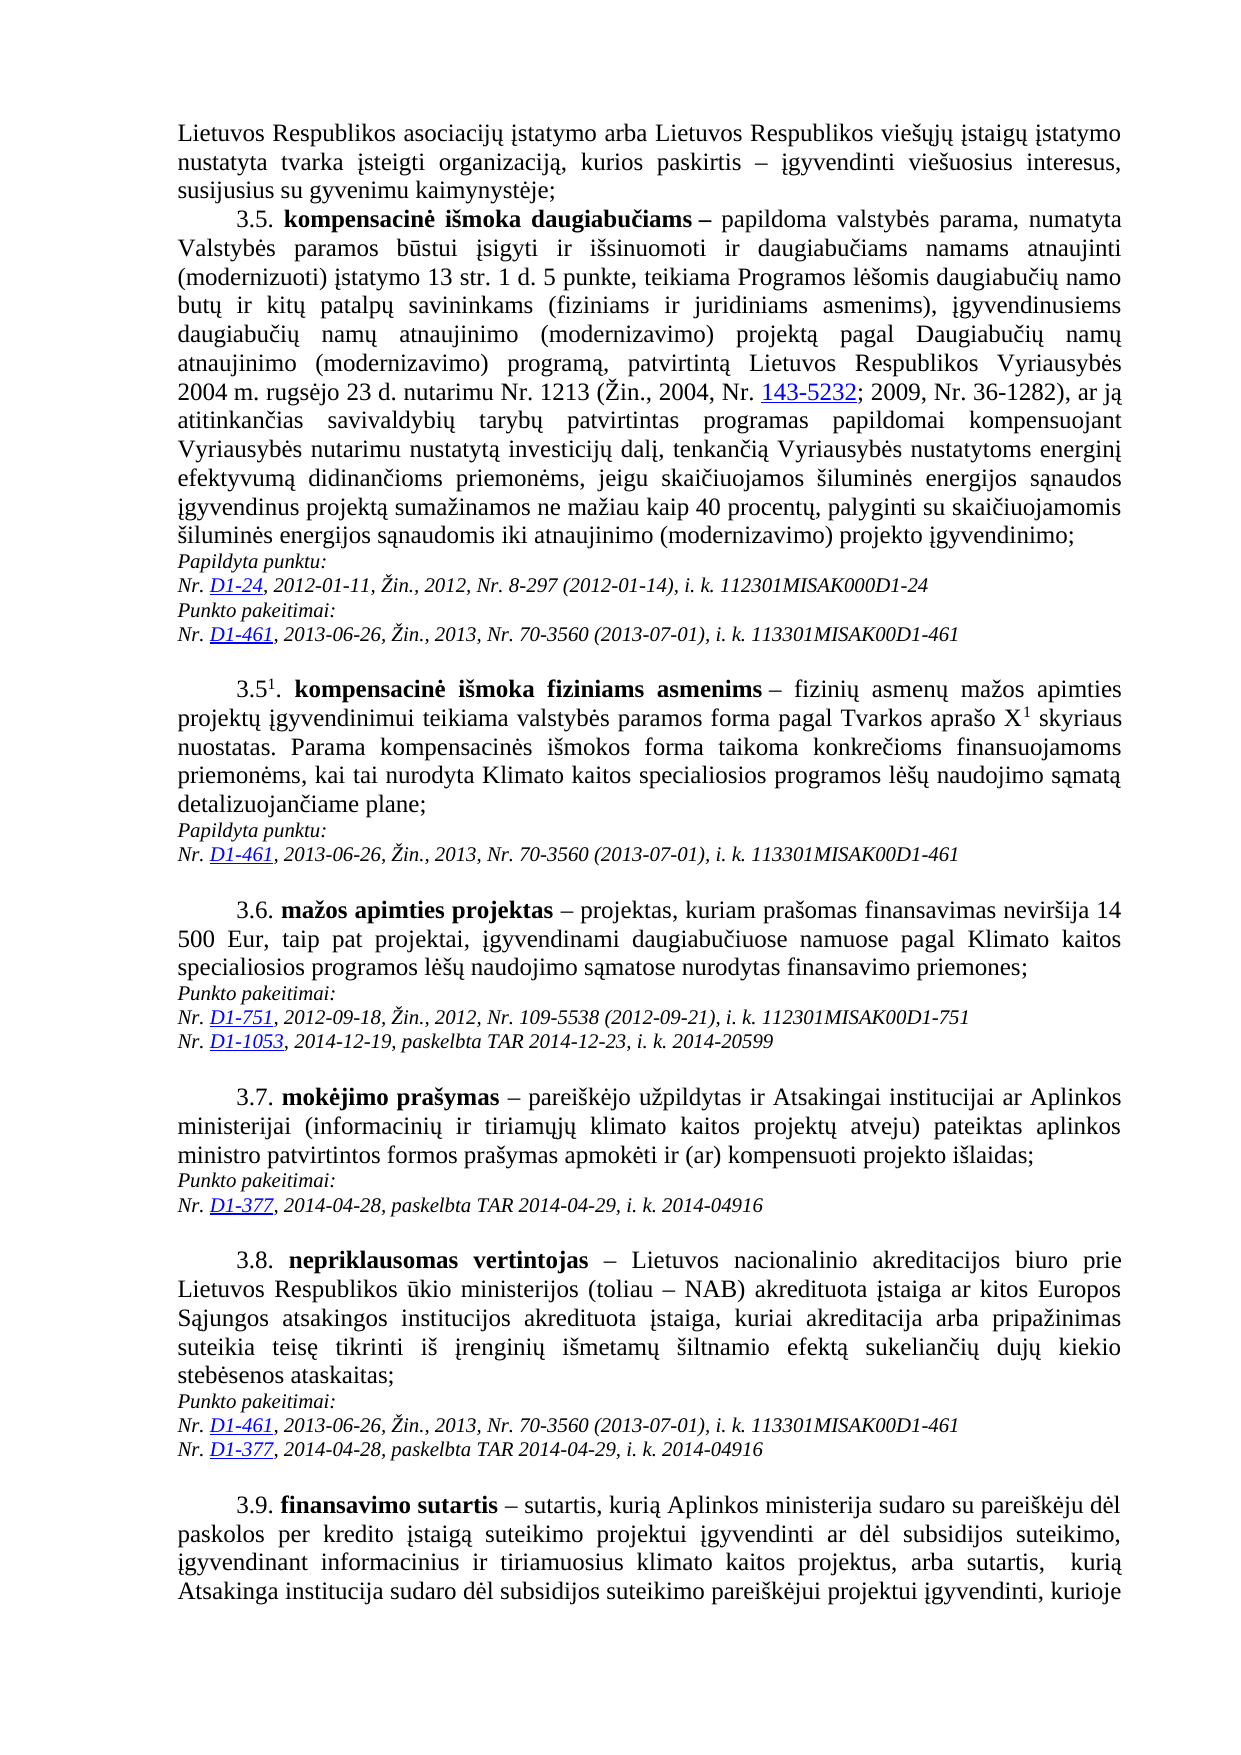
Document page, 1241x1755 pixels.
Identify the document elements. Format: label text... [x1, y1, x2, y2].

text Punkto pakeitimai: [177, 1168, 1122, 1192]
text Nr. D1-461, 2013-06-26, Žin., 2013, Nr. 70-3560 (2013-07-01), i. k. 113301MISAK00D1-461 [177, 622, 1122, 646]
text Punkto pakeitimai: [177, 1389, 1122, 1413]
text 3.8. nepriklausomas vertintojas – Lietuvos nacionalinio akreditacijos biuro prie Lietuvos Respublikos ūkio ministerijos (toliau – NAB) akredituota įstaiga ar kitos Europos Sąjungos atsakingos institucijos akredituota įstaiga, kuriai akreditacija arba pripažinimas suteikia teisę tikrinti iš įrenginių išmetamų šiltnamio efektą sukeliančių dujų kiekio stebėsenos ataskaitas; [177, 1245, 1122, 1389]
text Lietuvos Respublikos asociacijų įstatymo arba Lietuvos Respublikos viešųjų įstaigų įstatymo nustatyta tvarka įsteigti organizaciją, kurios paskirtis – įgyvendinti viešuosius interesus, susijusius su gyvenimu kaimynystėje; [177, 118, 1122, 204]
text 3.51. kompensacinė išmoka fiziniams asmenims – fizinių asmenų mažos apimties projektų įgyvendinimui teikiama valstybės paramos forma pagal Tvarkos aprašo X1 skyriaus nuostatas. Parama kompensacinės išmokos forma taikoma konkrečioms finansuojamoms priemonėms, kai tai nurodyta Klimato kaitos specialiosios programos lėšų naudojimo sąmatą detalizuojančiame plane; [177, 674, 1122, 818]
text Punkto pakeitimai: [177, 597, 1122, 622]
text Nr. D1-377, 2014-04-28, paskelbta TAR 2014-04-29, i. k. 2014-04916 [177, 1192, 1122, 1217]
text Papildyta punktu: [177, 549, 1122, 573]
text 3.7. mokėjimo prašymas – pareiškėjo užpildytas ir Atsakingai institucijai ar Aplinkos ministerijai (informacinių ir tiriamųjų klimato kaitos projektų atveju) pateiktas aplinkos ministro patvirtintos formos prašymas apmokėti ir (ar) kompensuoti projekto išlaidas; [177, 1082, 1122, 1168]
text Nr. D1-24, 2012-01-11, Žin., 2012, Nr. 8-297 (2012-01-14), i. k. 112301MISAK000D1-24 [177, 573, 1122, 597]
text Punkto pakeitimai: [177, 981, 1122, 1005]
text Nr. D1-461, 2013-06-26, Žin., 2013, Nr. 70-3560 (2013-07-01), i. k. 113301MISAK00D1-461 [177, 842, 1122, 866]
text Papildyta punktu: [177, 818, 1122, 842]
text 3.9. finansavimo sutartis – sutartis, kurią Aplinkos ministerija sudaro su pareiškėju dėl paskolos per kredito įstaigą suteikimo projektui įgyvendinti ar dėl subsidijos suteikimo, įgyvendinant informacinius ir tiriamuosius klimato kaitos projektus, arba sutartis, kurią Atsakinga institucija sudaro dėl subsidijos suteikimo pareiškėjui projektui įgyvendinti, kurioje [177, 1490, 1122, 1605]
text 3.5. kompensacinė išmoka daugiabučiams – papildoma valstybės parama, numatyta Valstybės paramos būstui įsigyti ir išsinuomoti ir daugiabučiams namams atnaujinti (modernizuoti) įstatymo 13 str. 1 d. 5 punkte, teikiama Programos lėšomis daugiabučių namo butų ir kitų patalpų savininkams (fiziniams ir juridiniams asmenims), įgyvendinusiems daugiabučių namų atnaujinimo (modernizavimo) projektą pagal Daugiabučių namų atnaujinimo (modernizavimo) programą, patvirtintą Lietuvos Respublikos Vyriausybės 2004 m. rugsėjo 23 d. nutarimu Nr. 1213 (Žin., 2004, Nr. 143-5232; 2009, Nr. 36-1282), ar ją atitinkančias savivaldybių tarybų patvirtintas programas papildomai kompensuojant Vyriausybės nutarimu nustatytą investicijų dalį, tenkančią Vyriausybės nustatytoms energinį efektyvumą didinančioms priemonėms, jeigu skaičiuojamos šiluminės energijos sąnaudos įgyvendinus projektą sumažinamos ne mažiau kaip 40 procentų, palyginti su skaičiuojamomis šiluminės energijos sąnaudomis iki atnaujinimo (modernizavimo) projekto įgyvendinimo; [177, 204, 1122, 549]
text Nr. D1-377, 2014-04-28, paskelbta TAR 2014-04-29, i. k. 2014-04916 [177, 1437, 1122, 1461]
text Nr. D1-461, 2013-06-26, Žin., 2013, Nr. 70-3560 (2013-07-01), i. k. 113301MISAK00D1-461 [177, 1413, 1122, 1437]
text Nr. D1-751, 2012-09-18, Žin., 2012, Nr. 109-5538 (2012-09-21), i. k. 112301MISAK00D1-751 [177, 1005, 1122, 1029]
text Nr. D1-1053, 2014-12-19, paskelbta TAR 2014-12-23, i. k. 2014-20599 [177, 1029, 1122, 1053]
text 3.6. mažos apimties projektas – projektas, kuriam prašomas finansavimas neviršija 14 500 Eur, taip pat projektai, įgyvendinami daugiabučiuose namuose pagal Klimato kaitos specialiosios programos lėšų naudojimo sąmatose nurodytas finansavimo priemones; [177, 895, 1122, 981]
